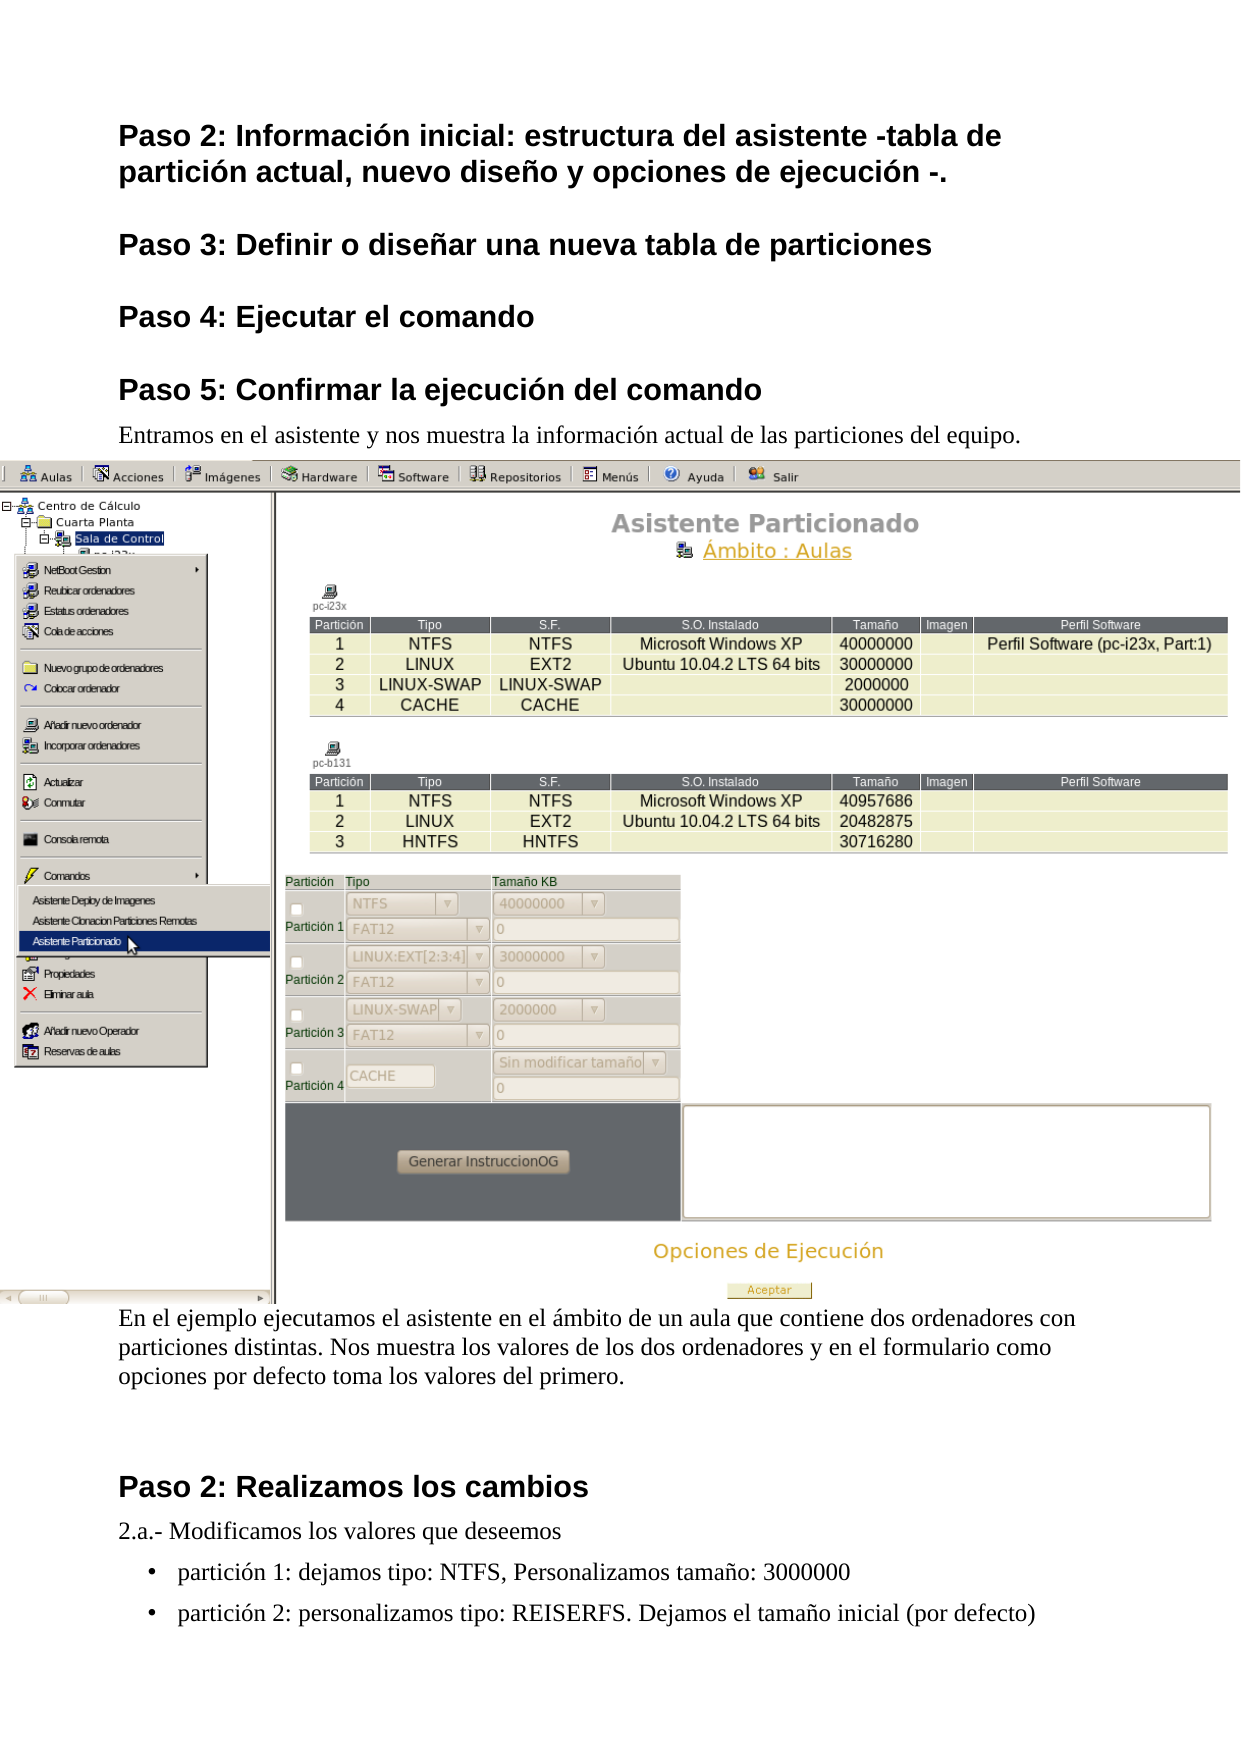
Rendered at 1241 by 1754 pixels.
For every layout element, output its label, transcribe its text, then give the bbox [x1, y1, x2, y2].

list partición 2: personalizamos tipo: REISERFS. Dejamos el tamaño inicial (por defecto) [148, 1598, 1122, 1627]
subtitle Paso 2: Realizamos los cambios [118, 1468, 1122, 1503]
subtitle Paso 4: Ejecutar el comando [118, 299, 1122, 334]
text Entramos en el asistente y nos muestra la información actual de las particiones del equipo. [118, 420, 1122, 448]
text 2.a.- Modificamos los valores que deseemos [118, 1516, 1122, 1545]
subtitle Paso 2: Información inicial: estructura del asistente -tabla de partición actual, nuevo diseño y opciones de ejecución -. [118, 118, 1122, 189]
subtitle Paso 3: Definir o diseñar una nueva tabla de particiones [118, 226, 1122, 262]
list partición 1: dejamos tipo: NTFS, Personalizamos tamaño: 3000000 [148, 1557, 1122, 1586]
text En el ejemplo ejecutamos el asistente en el ámbito de un aula que contiene dos ordenadores con particiones distintas. Nos muestra los valores de los dos ordenadores y en el formulario como opciones por defecto toma los valores del primero. [118, 1304, 1122, 1389]
subtitle Paso 5: Confirmar la ejecución del comando [118, 372, 1122, 407]
